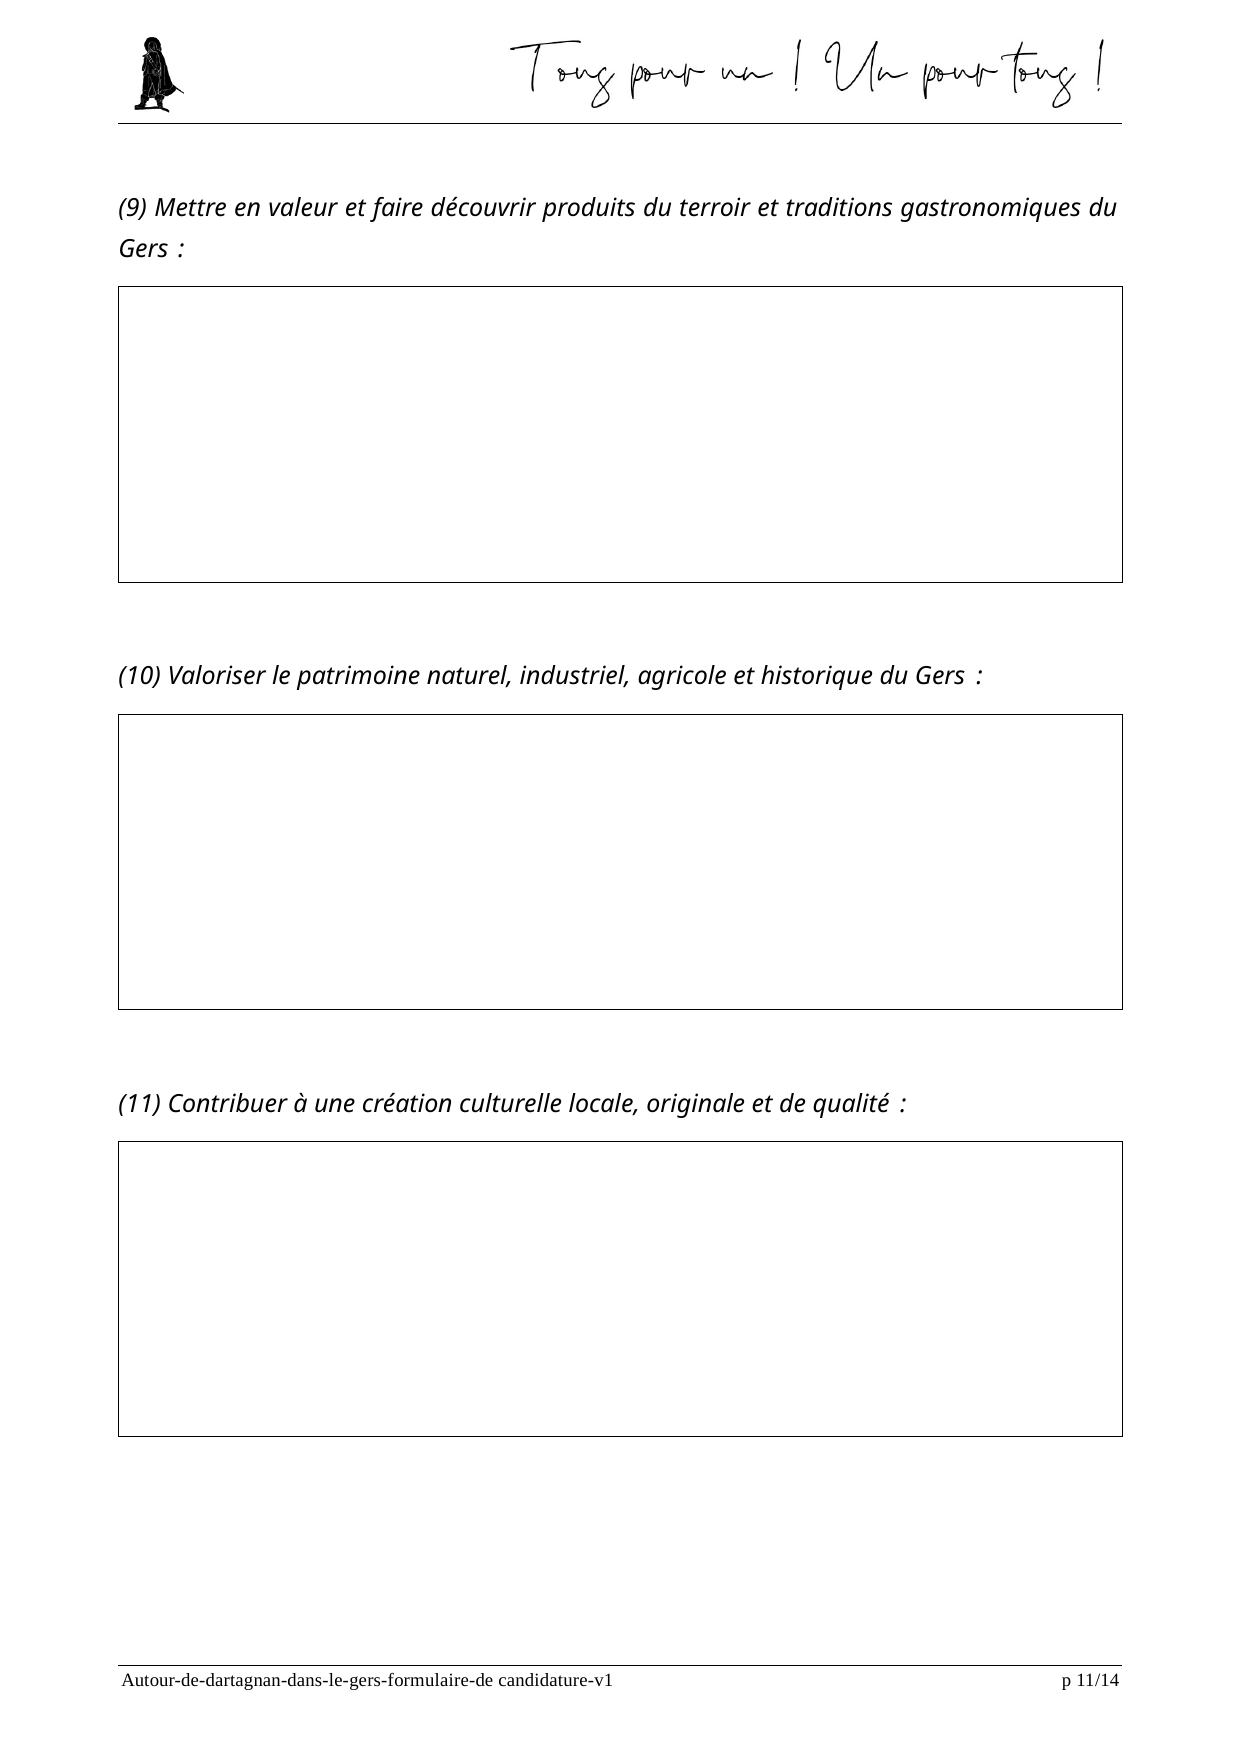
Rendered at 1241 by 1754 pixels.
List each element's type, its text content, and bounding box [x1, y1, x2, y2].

picture [123, 25, 188, 117]
text (11) Contribuer à une création culturelle locale, originale et de qualité : [118, 1086, 1122, 1120]
text (9) Mettre en valeur et faire découvrir produits du terroir et traditions gastronomiques du Gers : [118, 190, 1122, 265]
text (10) Valoriser le patrimoine naturel, industriel, agricole et historique du Gers : [118, 658, 1122, 692]
picture [498, 28, 1118, 113]
